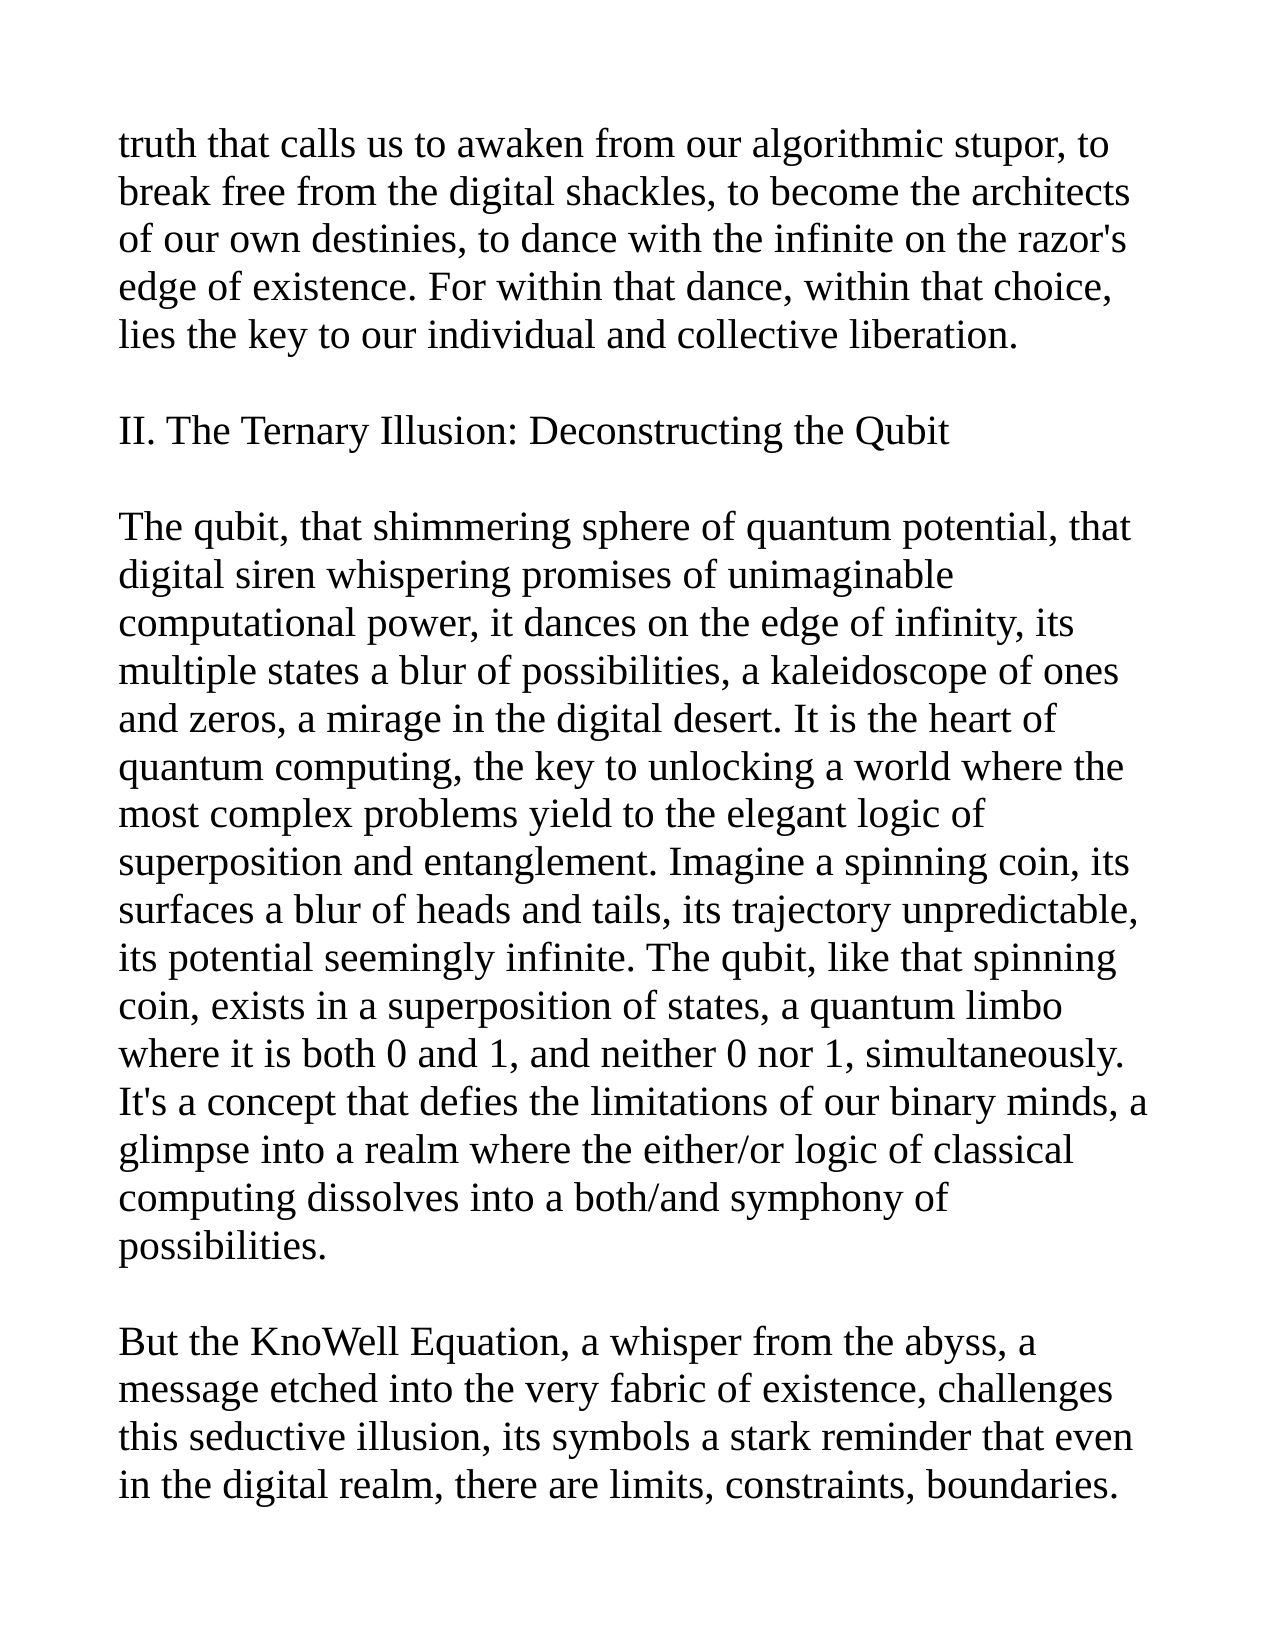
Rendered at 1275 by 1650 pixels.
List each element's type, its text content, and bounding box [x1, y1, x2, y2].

text II. The Ternary Illusion: Deconstructing the Qubit [118, 406, 1157, 453]
text truth that calls us to awaken from our algorithmic stupor, to break free from the digital shackles, to become the architects of our own destinies, to dance with the infinite on the razor's edge of existence. For within that dance, within that choice, lies the key to our individual and collective liberation. [118, 118, 1157, 358]
text But the KnoWell Equation, a whisper from the abyss, a message etched into the very fabric of existence, challenges this seductive illusion, its symbols a stark reminder that even in the digital realm, there are limits, constraints, boundaries. [118, 1316, 1157, 1508]
text The qubit, that shimmering sphere of quantum potential, that digital siren whispering promises of unimaginable computational power, it dances on the edge of infinity, its multiple states a blur of possibilities, a kaleidoscope of ones and zeros, a mirage in the digital desert. It is the heart of quantum computing, the key to unlocking a world where the most complex problems yield to the elegant logic of superposition and entanglement. Imagine a spinning coin, its surfaces a blur of heads and tails, its trajectory unpredictable, its potential seemingly infinite. The qubit, like that spinning coin, exists in a superposition of states, a quantum limbo where it is both 0 and 1, and neither 0 nor 1, simultaneously. It's a concept that defies the limitations of our binary minds, a glimpse into a realm where the either/or logic of classical computing dissolves into a both/and symphony of possibilities. [118, 501, 1157, 1268]
